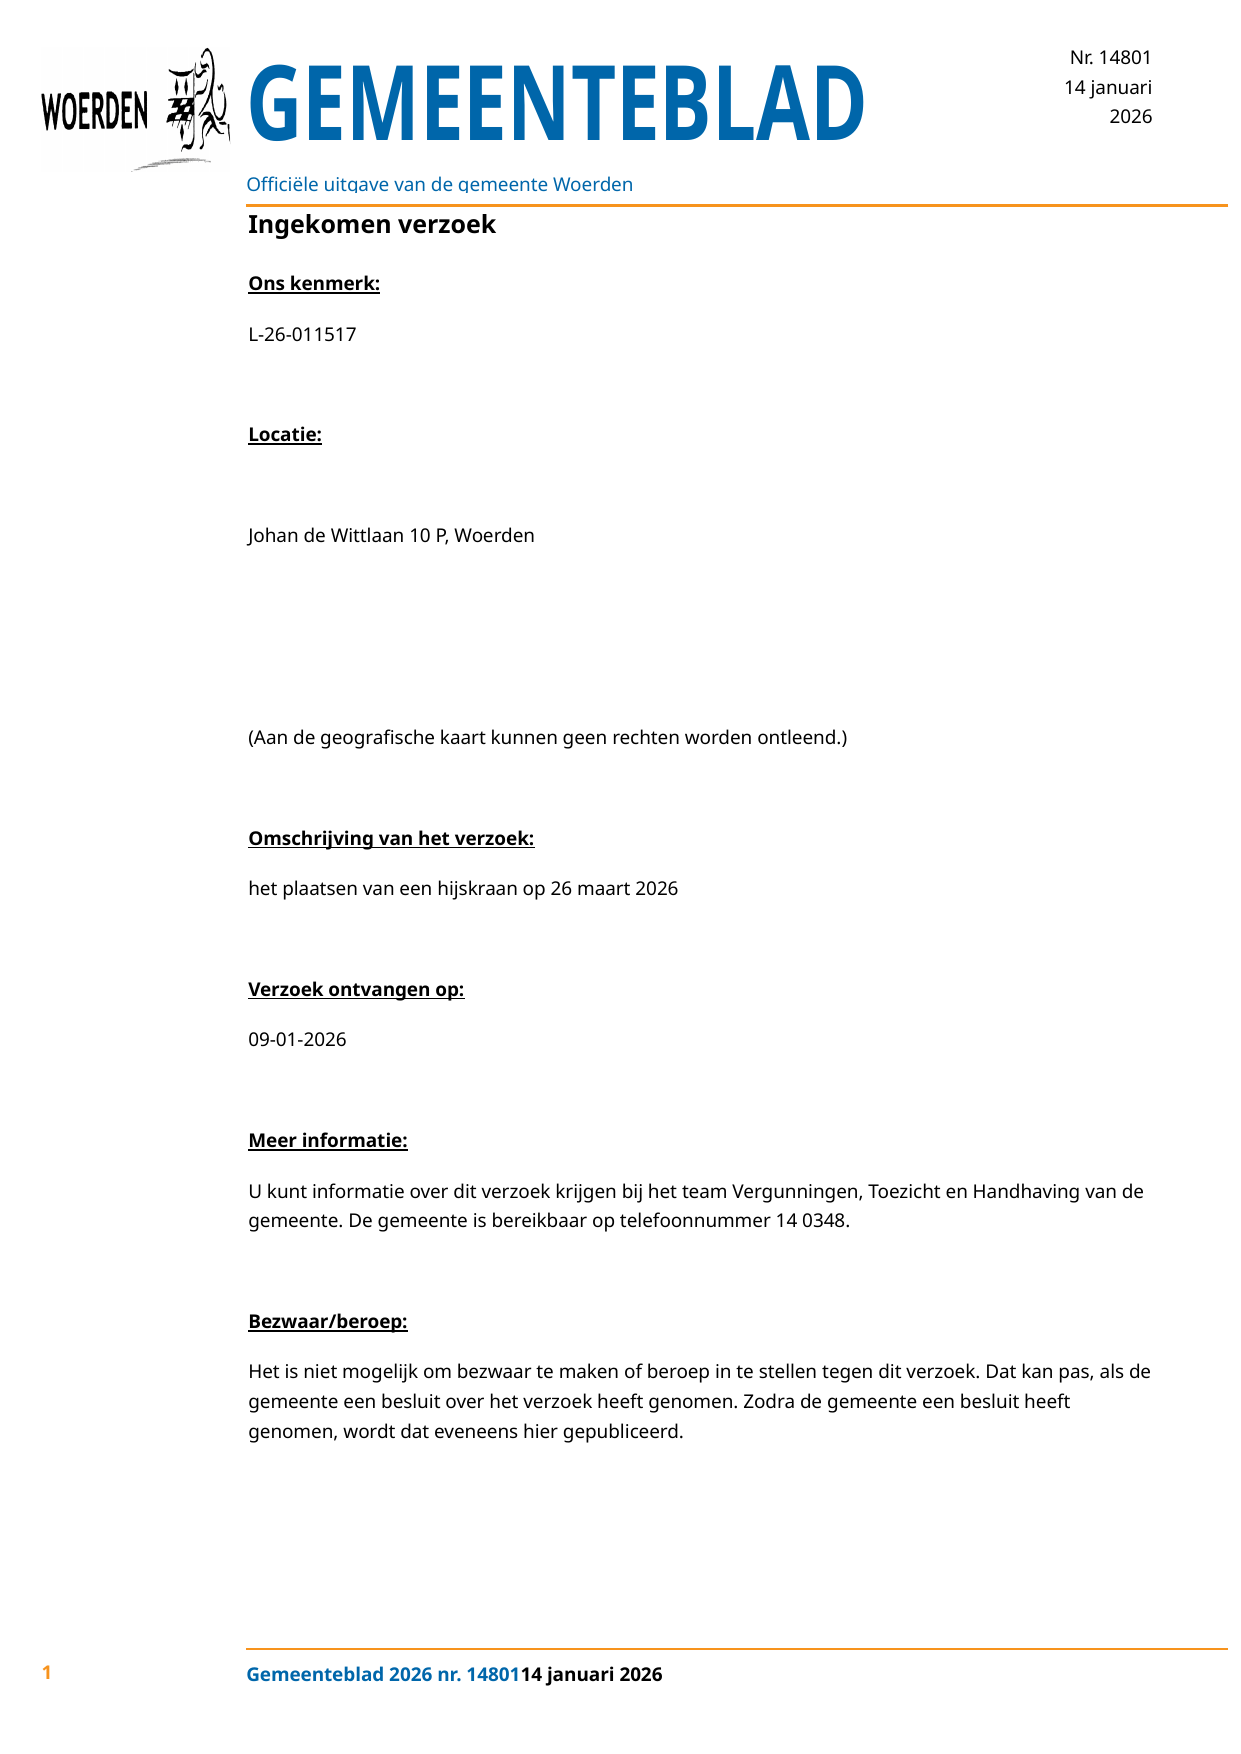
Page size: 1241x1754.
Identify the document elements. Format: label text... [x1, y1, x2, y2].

text 09-01-2026 [248, 1027, 1152, 1052]
text Johan de Wittlaan 10 P, Woerden [248, 522, 1152, 548]
text Omschrijving van het verzoek: [248, 825, 1152, 851]
text Ingekomen verzoek [248, 207, 1152, 241]
text Locatie: [248, 422, 1152, 447]
picture [41, 47, 231, 172]
text Ons kenmerk: [248, 270, 1152, 296]
text Bezwaar/beroep: [248, 1308, 1152, 1334]
text Verzoek ontvangen op: [248, 976, 1152, 1002]
text U kunt informatie over dit verzoek krijgen bij het team Vergunningen, Toezicht en Handhaving van de gemeente. De gemeente is bereikbaar op telefoonnummer 14 0348. [248, 1178, 1152, 1233]
text L-26-011517 [248, 321, 1152, 346]
text het plaatsen van een hijskraan op 26 maart 2026 [248, 875, 1152, 901]
text (Aan de geografische kaart kunnen geen rechten worden ontleend.) [248, 724, 1152, 750]
text Meer informatie: [248, 1127, 1152, 1153]
text Het is niet mogelijk om bezwaar te maken of beroep in te stellen tegen dit verzoek. Dat kan pas, als de gemeente een besluit over het verzoek heeft genomen. Zodra de gemeente een besluit heeft genomen, wordt dat eveneens hier gepubliceerd. [248, 1359, 1152, 1443]
